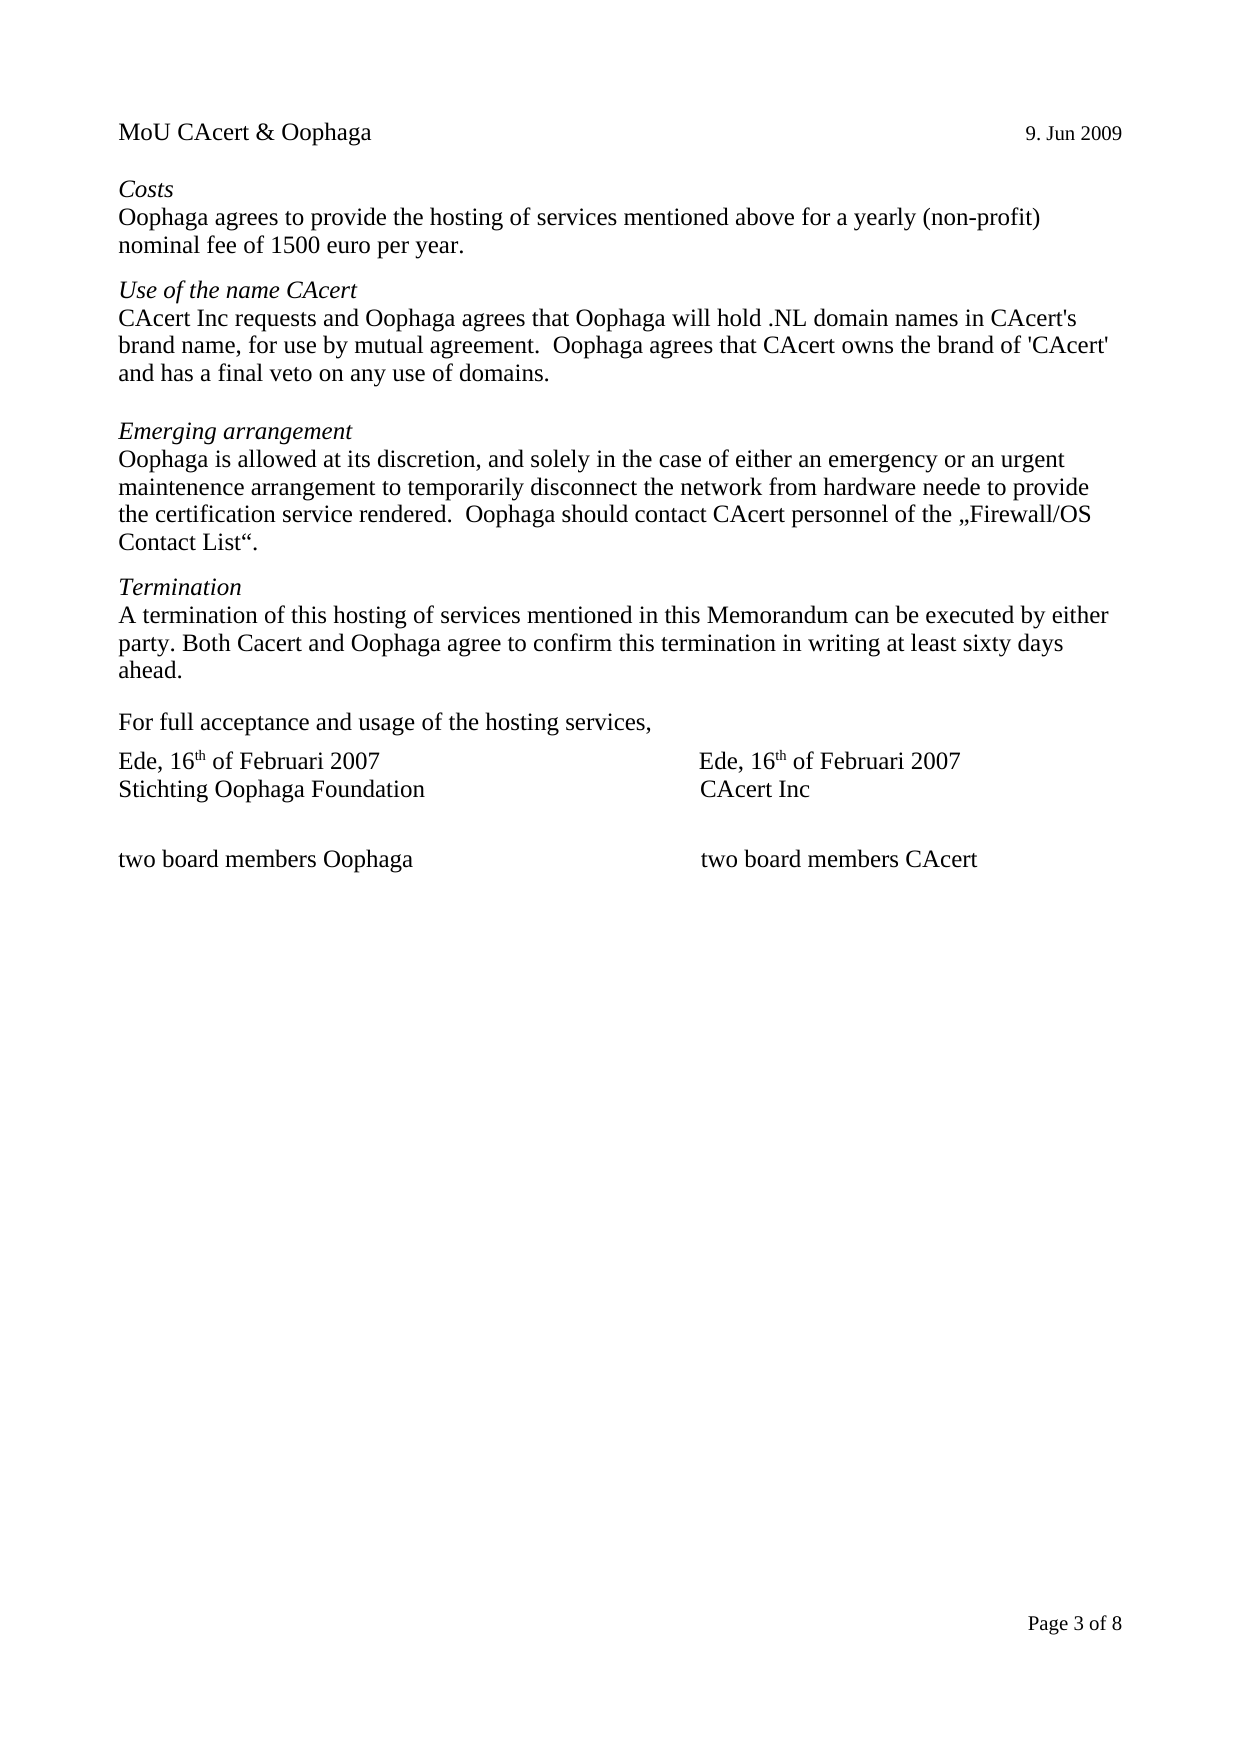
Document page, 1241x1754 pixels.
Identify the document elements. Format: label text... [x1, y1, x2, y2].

list A termination of this hosting of services mentioned in this Memorandum can be executed by either party. Both Cacert and Oophaga agree to confirm this termination in writing at least sixty days ahead. [118, 601, 1122, 684]
list Oophaga agrees to provide the hosting of services mentioned above for a yearly (non-profit) nominal fee of 1500 euro per year. [118, 203, 1122, 258]
list Ede, 16th of Februari 2007 Ede, 16th of Februari 2007 [118, 747, 1122, 775]
list Oophaga is allowed at its discretion, and solely in the case of either an emergency or an urgent maintenence arrangement to temporarily disconnect the network from hardware neede to provide the certification service rendered. Oophaga should contact CAcert personnel of the „Firewall/OS Contact List“. [118, 445, 1122, 556]
list two board members Oophaga two board members CAcert [118, 845, 1122, 872]
list CAcert Inc requests and Oophaga agrees that Oophaga will hold .NL domain names in CAcert's brand name, for use by mutual agreement. Oophaga agrees that CAcert owns the brand of 'CAcert' and has a final veto on any use of domains. [118, 304, 1122, 387]
list Termination [118, 573, 1122, 601]
list For full acceptance and usage of the hosting services, [118, 708, 1122, 736]
list Stichting Oophaga Foundation CAcert Inc [118, 775, 1122, 803]
list Costs [118, 175, 1122, 203]
list Emerging arrangement [118, 417, 1122, 445]
